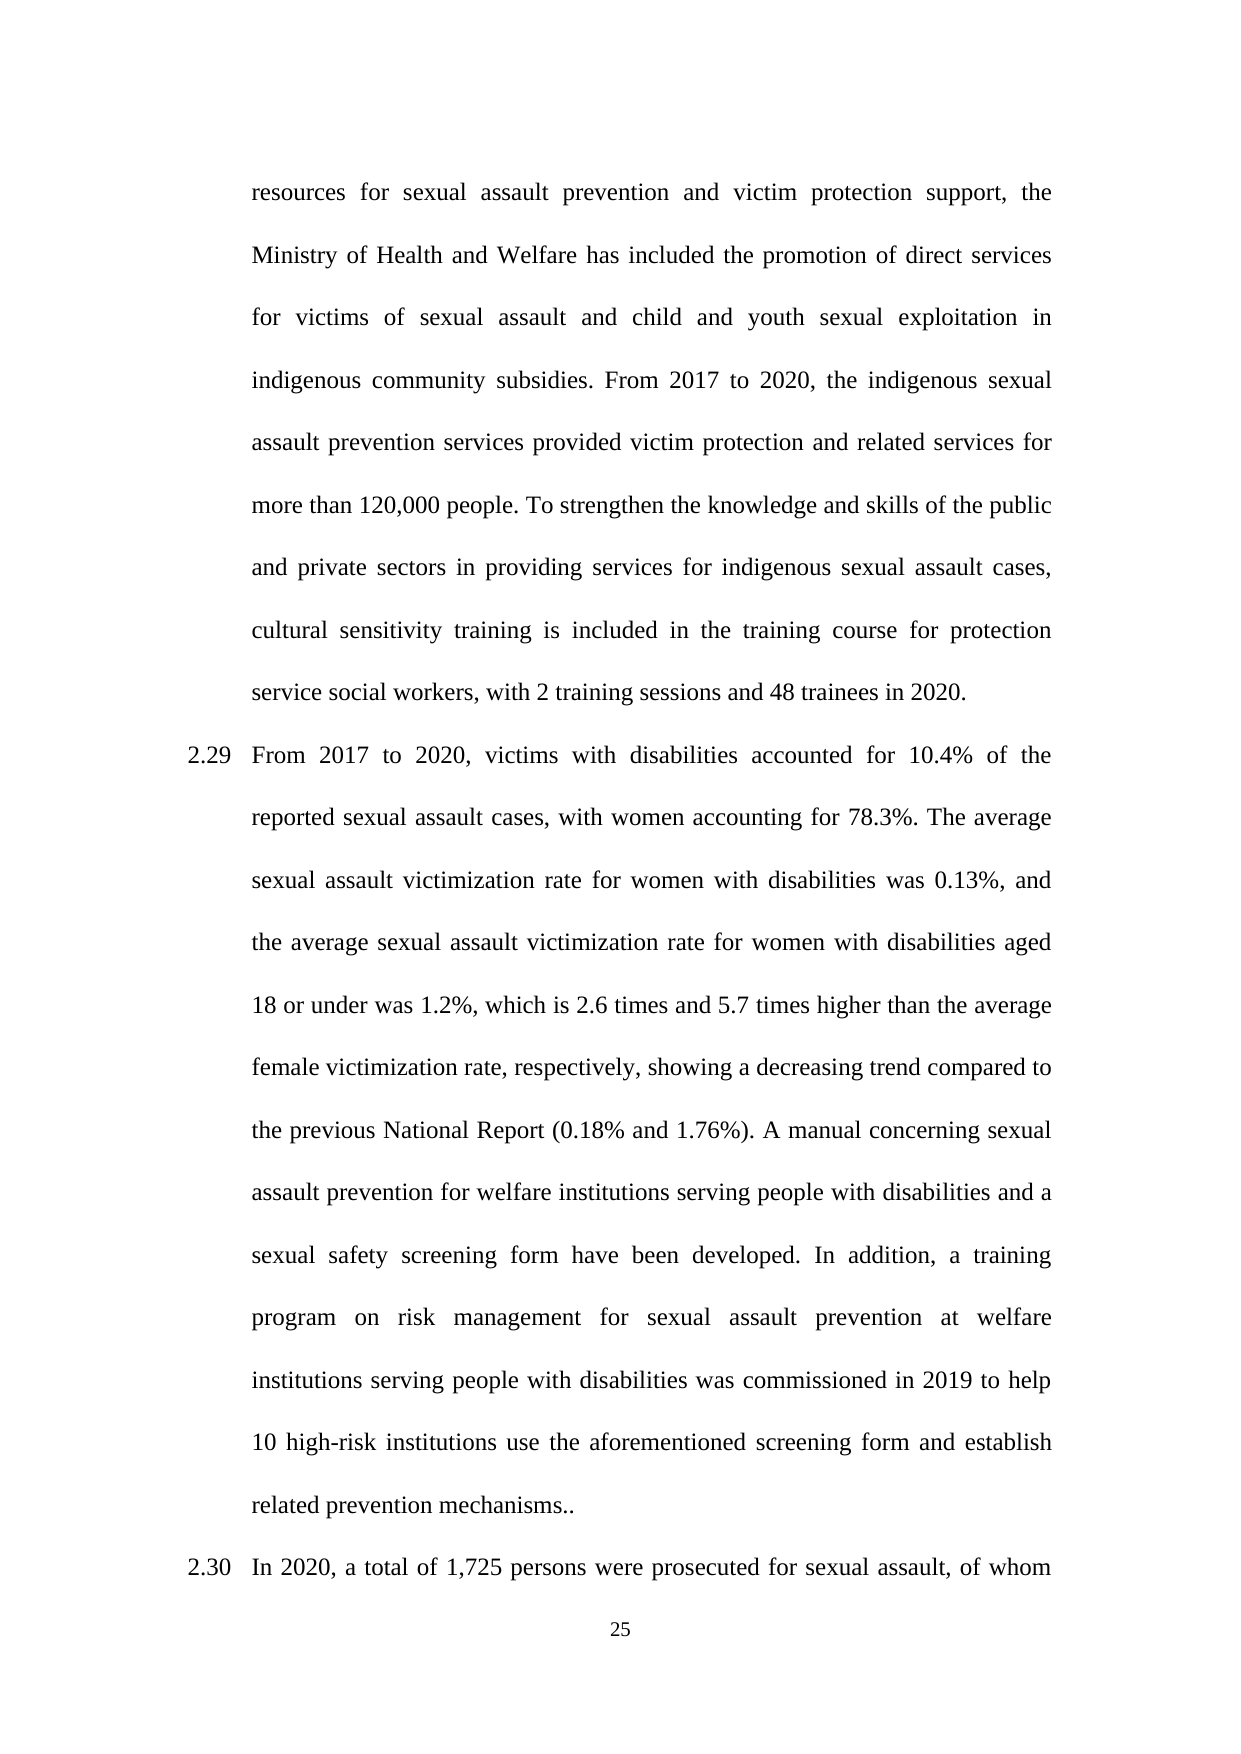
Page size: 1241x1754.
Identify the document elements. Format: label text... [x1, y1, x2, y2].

list From 2017 to 2020, victims with disabilities accounted for 10.4% of the reported sexual assault cases, with women accounting for 78.3%. The average sexual assault victimization rate for women with disabilities was 0.13%, and the average sexual assault victimization rate for women with disabilities aged 18 or under was 1.2%, which is 2.6 times and 5.7 times higher than the average female victimization rate, respectively, showing a decreasing trend compared to the previous National Report (0.18% and 1.76%). A manual concerning sexual assault prevention for welfare institutions serving people with disabilities and a sexual safety screening form have been developed. In addition, a training program on risk management for sexual assault prevention at welfare institutions serving people with disabilities was commissioned in 2019 to help 10 high-risk institutions use the aforementioned screening form and establish related prevention mechanisms.. [187, 712, 1053, 1525]
list resources for sexual assault prevention and victim protection support, the Ministry of Health and Welfare has included the promotion of direct services for victims of sexual assault and child and youth sexual exploitation in indigenous community subsidies. From 2017 to 2020, the indigenous sexual assault prevention services provided victim protection and related services for more than 120,000 people. To strengthen the knowledge and skills of the public and private sectors in providing services for indigenous sexual assault cases, cultural sensitivity training is included in the training course for protection service social workers, with 2 training sessions and 48 trainees in 2020. [187, 150, 1053, 712]
list In 2020, a total of 1,725 persons were prosecuted for sexual assault, of whom [187, 1525, 1053, 1587]
